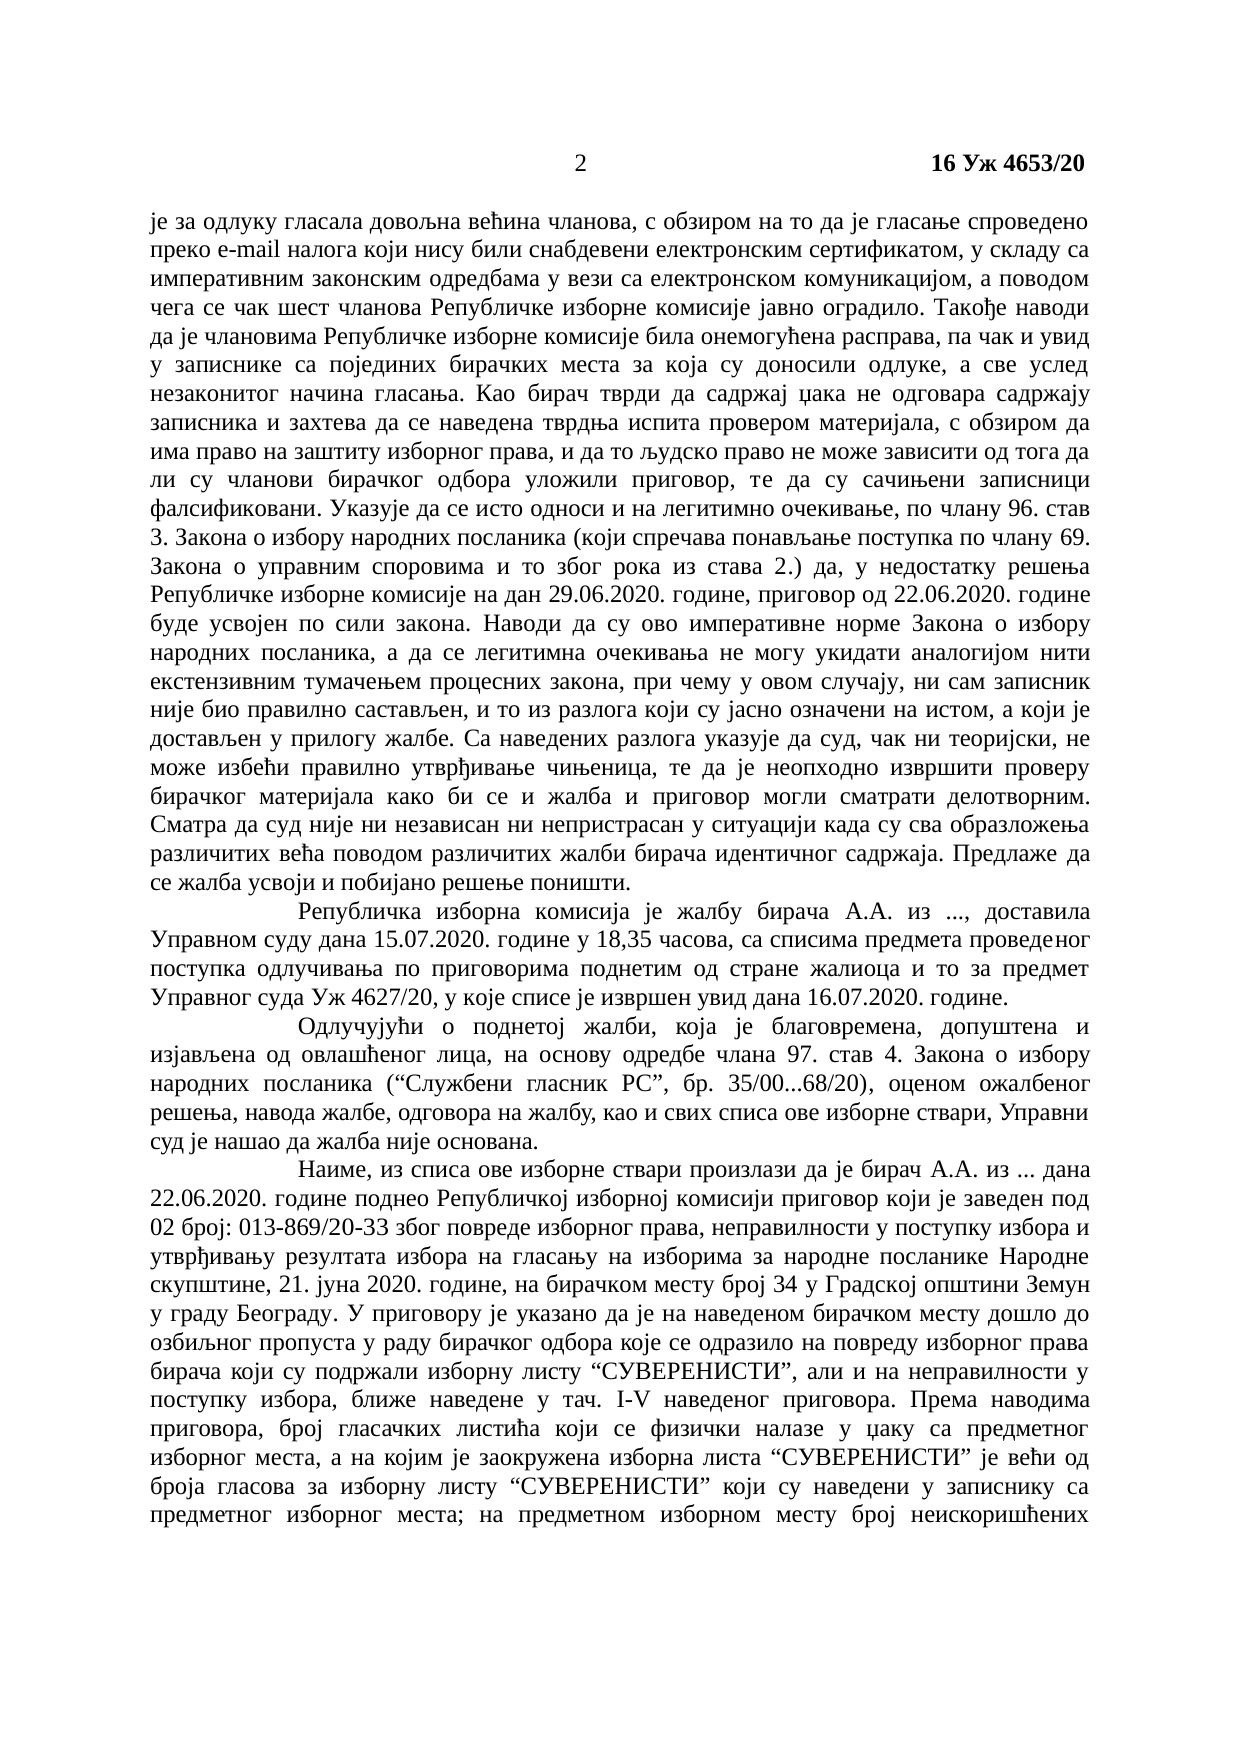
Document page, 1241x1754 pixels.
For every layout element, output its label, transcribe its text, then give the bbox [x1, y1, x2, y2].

text Републичка изборна комисија је жалбу бирача A.A. из ..., доставила Управном суду дана 15.07.2020. године у 18,35 часова, са списима предмета проведеног поступка одлучивања по приговорима поднетим од стране жалиоца и то за предмет Управног суда Уж 4627/20, у које списе је извршен увид дана 16.07.2020. године. [150, 896, 1091, 1011]
text Одлучујући о поднетој жалби, која је благовремена, допуштена и изјављена од овлашћеног лица, на основу одредбе члана 97. став 4. Закона о избору народних посланика (“Службени гласник РС”, бр. 35/00...68/20), оценом ожалбеног решења, навода жалбе, одговора на жалбу, као и свих списа ове изборне ствари, Управни суд је нашао да жалба није основана. [150, 1011, 1091, 1154]
text је за одлуку гласала довољна већина чланова, с обзиром на то да је гласање спроведено преко e-mail налога који нису били снабдевени електронским сертификатом, у складу са императивним законским одредбама у вези са електронском комуникацијом, а поводом чега се чак шест чланова Републичке изборне комисије јавно оградило. Такође наводи да је члановима Републичке изборне комисије била онемогућена расправа, па чак и увид у записнике са појединих бирачких места за која су доносили одлуке, а све услед незаконитог начина гласања. Као бирач тврди да садржај џака не одговара садржају записника и захтева да се наведена тврдња испита провером материјала, с обзиром да има право на заштиту изборног права, и да то људско право не може зависити од тога да ли су чланови бирачког одбора уложили приговор, те да су сачињени записници фалсификовани. Указује да се исто односи и на легитимно очекивање, по члану 96. став 3. Закона о избору народних посланика (који спречава понављање поступка по члану 69. Закона о управним споровима и то због рока из става 2.) да, у недостатку решења Републичке изборне комисије на дан 29.06.2020. године, приговор од 22.06.2020. године буде усвојен по сили закона. Наводи да су ово императивне норме Закона о избору народних посланика, а да се легитимна очекивања не могу укидати аналогијом нити екстензивним тумачењем процесних закона, при чему у овом случају, ни сам записник није био правилно састављен, и то из разлога који су јасно означени на истом, а који је достављен у прилогу жалбе. Са наведених разлога указује да суд, чак ни теоријски, не може избећи правилно утврђивање чињеница, те да је неопходно извршити проверу бирачког материјала како би се и жалба и приговор могли сматрати делотворним. Сматра да суд није ни независан ни непристрасан у ситуацији када су сва образложења различитих већа поводом различитих жалби бирача идентичног садржаја. Предлаже да се жалба усвоји и побијано решење поништи. [150, 206, 1091, 896]
text Наиме, из списа ове изборне ствари произлази да је бирач A.A. из ... дана 22.06.2020. године поднео Републичкој изборној комисији приговор који је заведен под 02 број: 013-869/20-33 због повреде изборног права, неправилности у поступку избора и утврђивању резултата избора на гласању на изборима за народне посланике Народне скупштине, 21. јуна 2020. године, на бирачком месту број 34 у Градској општини Земун у граду Београду. У приговору је указано да је на наведеном бирачком месту дошло до озбиљног пропуста у раду бирачког одбора које се одразило на повреду изборног права бирача који су подржали изборну листу “СУВЕРЕНИСТИ”, али и на неправилности у поступку избора, ближе наведене у тач. I-V наведеног приговора. Према наводима приговора, број гласачких листића који се физички налазе у џаку са предметног изборног места, а на којим је заокружена изборна листа “СУВЕРЕНИСТИ” је већи од броја гласова за изборну листу “СУВЕРЕНИСТИ” који су наведени у записнику са предметног изборног места; на предметном изборном месту број неискоришћених [150, 1154, 1091, 1528]
